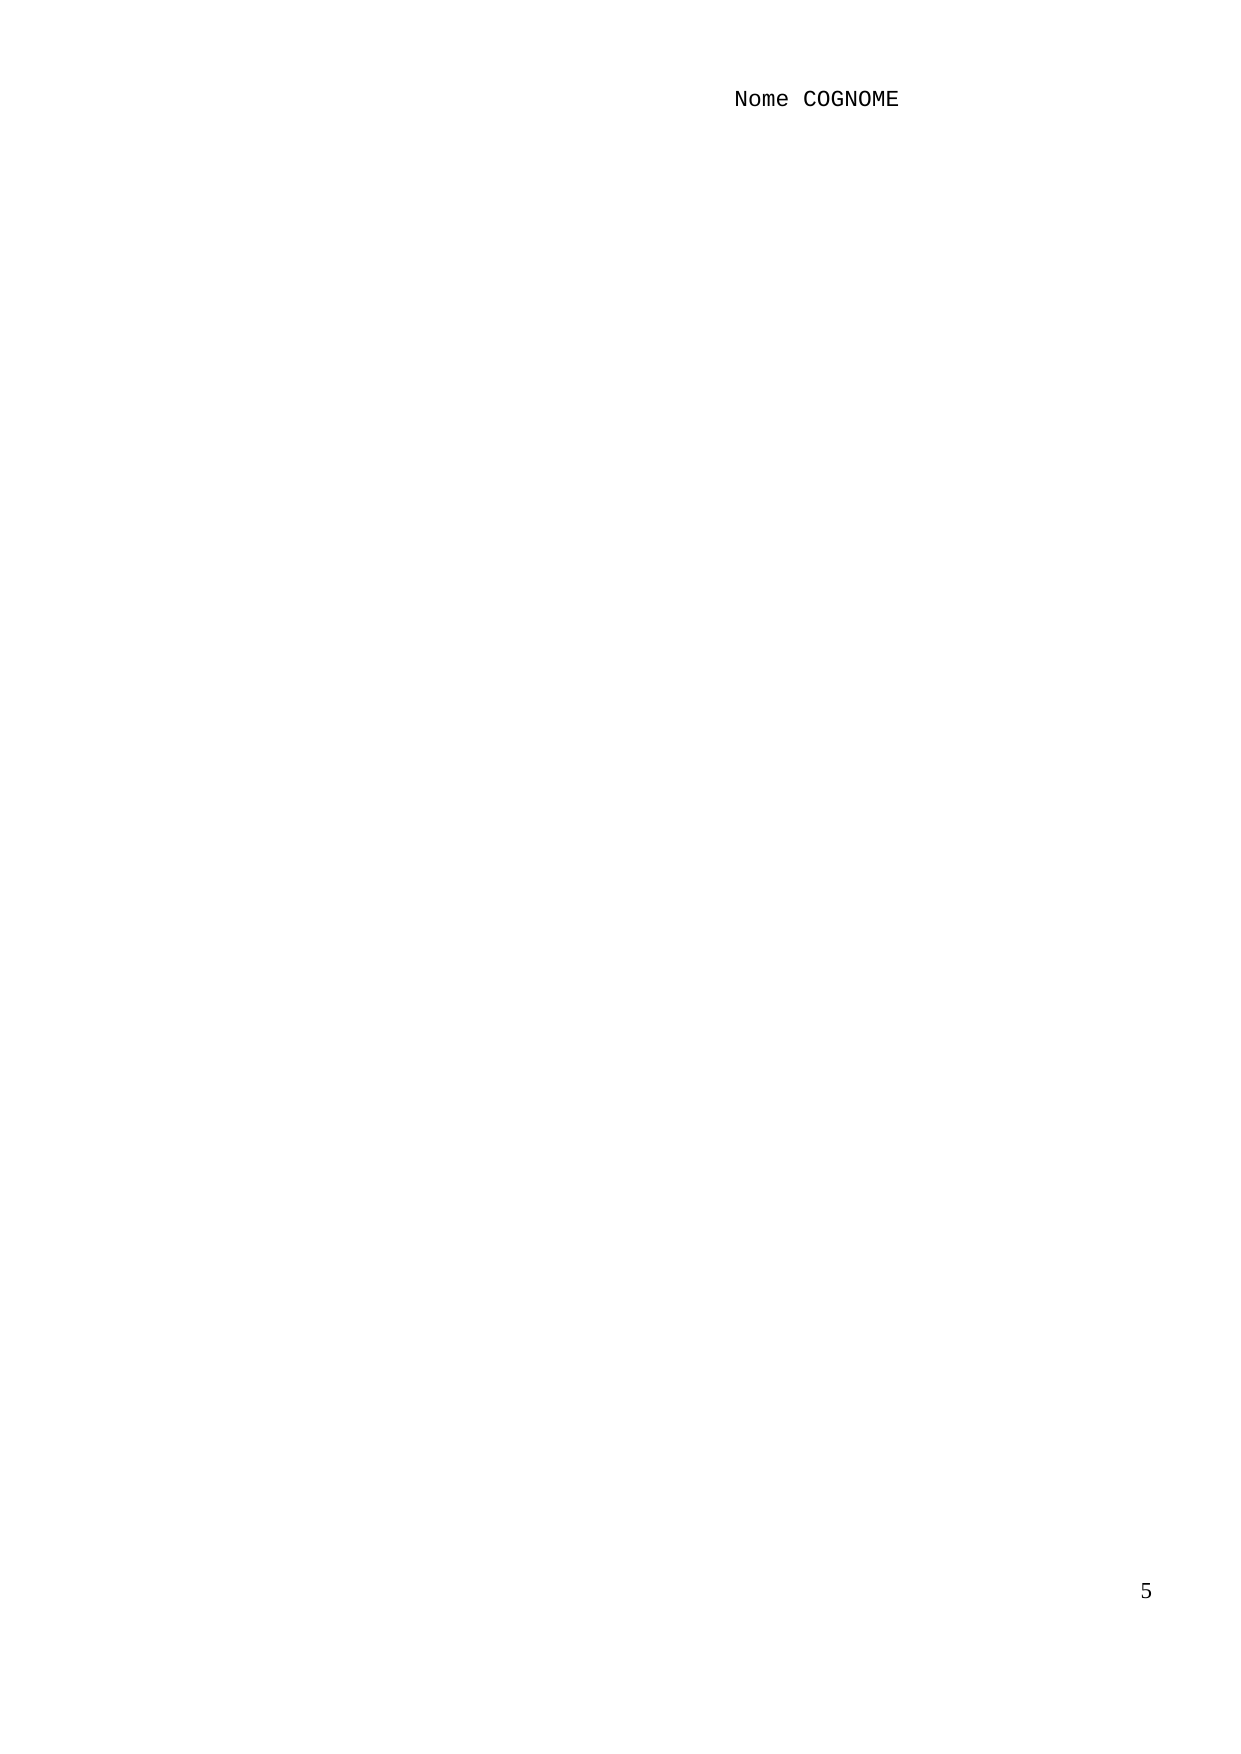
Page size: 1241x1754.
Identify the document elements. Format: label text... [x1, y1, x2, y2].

text Nome COGNOME [69, 87, 1152, 113]
